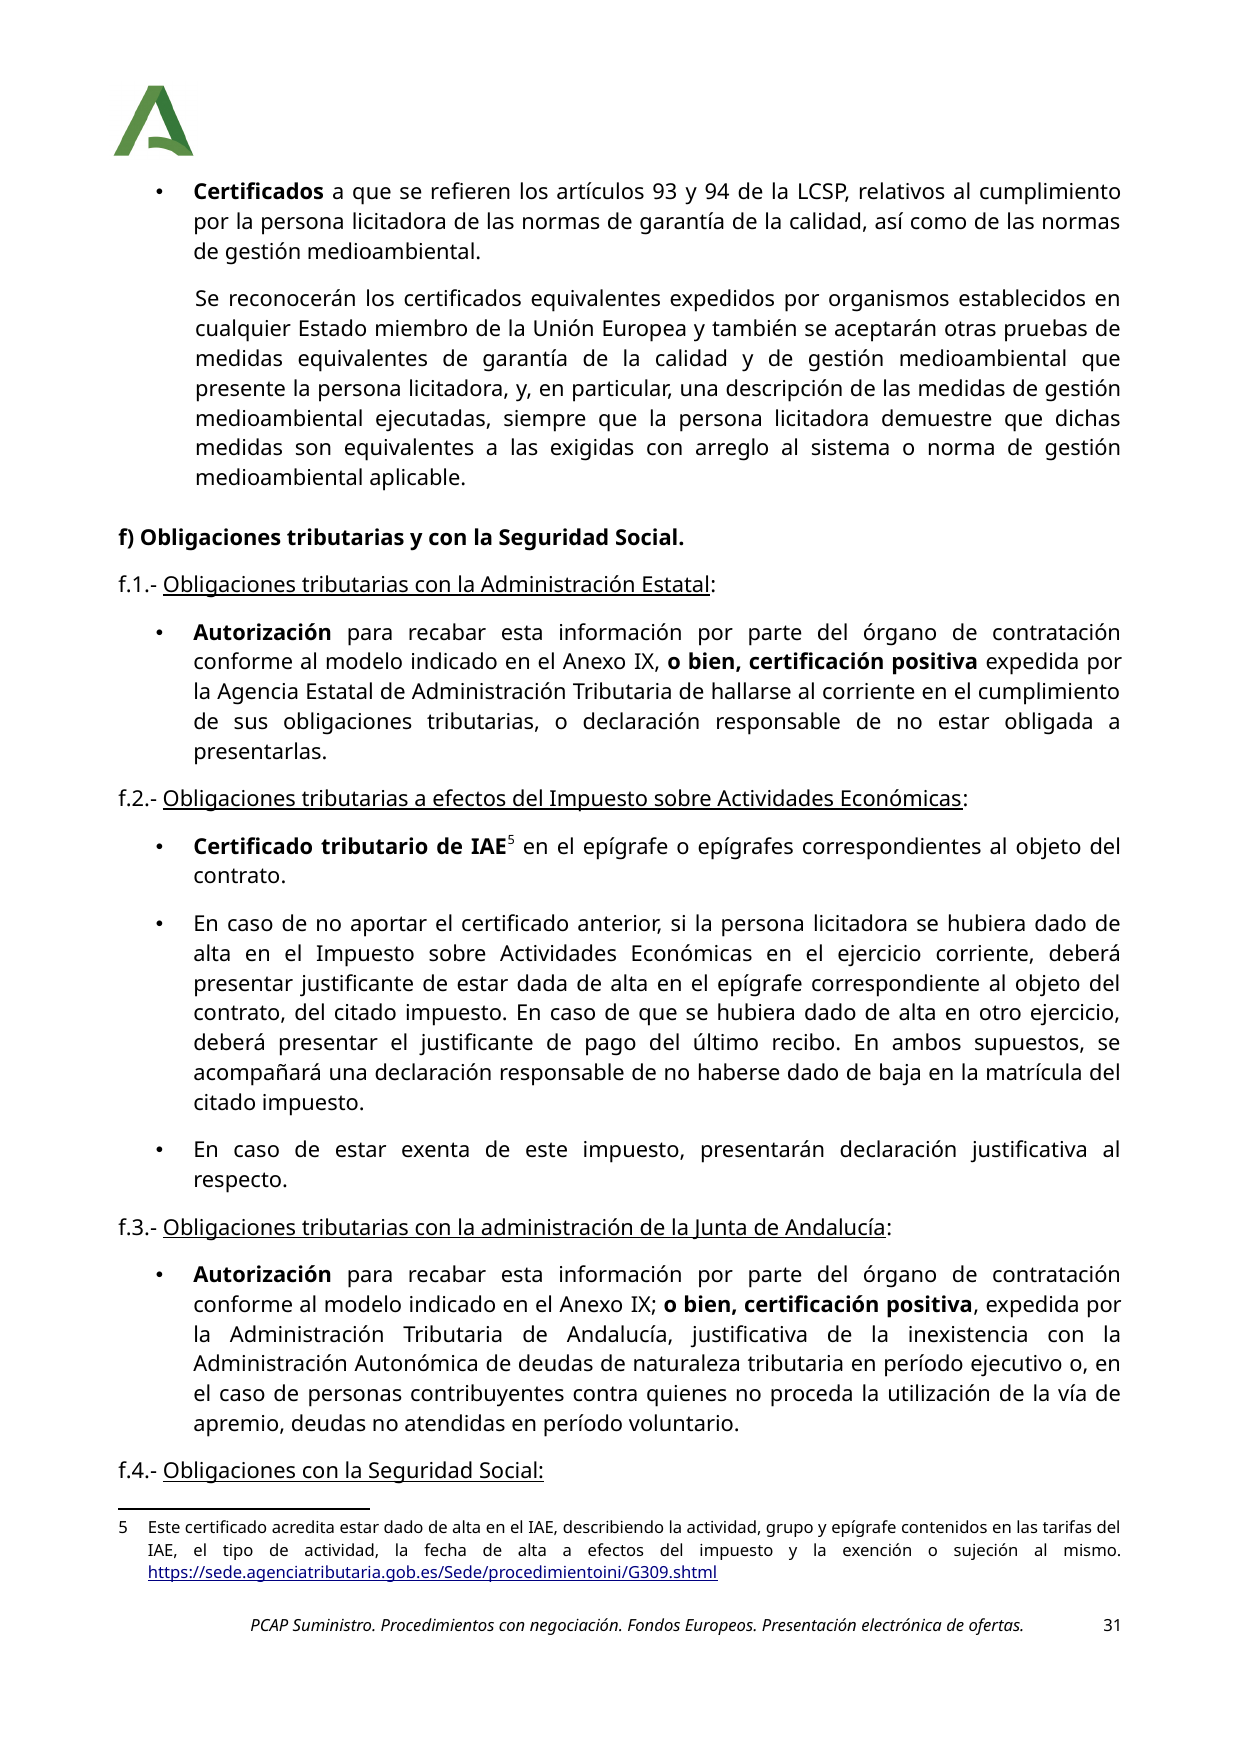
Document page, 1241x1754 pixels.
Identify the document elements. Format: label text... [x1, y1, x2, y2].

text f.4.- Obligaciones con la Seguridad Social: [118, 1455, 1122, 1485]
text Se reconocerán los certificados equivalentes expedidos por organismos establecidos en cualquier Estado miembro de la Unión Europea y también se aceptarán otras pruebas de medidas equivalentes de garantía de la calidad y de gestión medioambiental que presente la persona licitadora, y, en particular, una descripción de las medidas de gestión medioambiental ejecutadas, siempre que la persona licitadora demuestre que dichas medidas son equivalentes a las exigidas con arreglo al sistema o norma de gestión medioambiental aplicable. [195, 283, 1122, 492]
list En caso de no aportar el certificado anterior, si la persona licitadora se hubiera dado de alta en el Impuesto sobre Actividades Económicas en el ejercicio corriente, deberá presentar justificante de estar dada de alta en el epígrafe correspondiente al objeto del contrato, del citado impuesto. En caso de que se hubiera dado de alta en otro ejercicio, deberá presentar el justificante de pago del último recibo. En ambos supuestos, se acompañará una declaración responsable de no haberse dado de baja en la matrícula del citado impuesto. [156, 908, 1122, 1116]
text f) Obligaciones tributarias y con la Seguridad Social. [118, 521, 1122, 551]
list Este certificado acredita estar dado de alta en el IAE, describiendo la actividad, grupo y epígrafe contenidos en las tarifas del IAE, el tipo de actividad, la fecha de alta a efectos del impuesto y la exención o sujeción al mismo. https://sede.agenciatributaria.gob.es/Sede/procedimientoini/G309.shtml [118, 1516, 1122, 1584]
text f.3.- Obligaciones tributarias con la administración de la Junta de Andalucía: [118, 1211, 1122, 1241]
list Certificados a que se refieren los artículos 93 y 94 de la LCSP, relativos al cumplimiento por la persona licitadora de las normas de garantía de la calidad, así como de las normas de gestión medioambiental. [156, 176, 1122, 266]
picture [109, 81, 198, 160]
list En caso de estar exenta de este impuesto, presentarán declaración justificativa al respecto. [156, 1134, 1122, 1194]
list Autorización para recabar esta información por parte del órgano de contratación conforme al modelo indicado en el Anexo IX; o bien, certificación positiva, expedida por la Administración Tributaria de Andalucía, justificativa de la inexistencia con la Administración Autonómica de deudas de naturaleza tributaria en período ejecutivo o, en el caso de personas contribuyentes contra quienes no proceda la utilización de la vía de apremio, deudas no atendidas en período voluntario. [156, 1259, 1122, 1438]
text f.2.- Obligaciones tributarias a efectos del Impuesto sobre Actividades Económicas: [118, 783, 1122, 813]
list Certificado tributario de IAE en el epígrafe o epígrafes correspondientes al objeto del contrato. [156, 831, 1122, 890]
text f.1.- Obligaciones tributarias con la Administración Estatal: [118, 569, 1122, 599]
list Autorización para recabar esta información por parte del órgano de contratación conforme al modelo indicado en el Anexo IX, o bien, certificación positiva expedida por la Agencia Estatal de Administración Tributaria de hallarse al corriente en el cumplimiento de sus obligaciones tributarias, o declaración responsable de no estar obligada a presentarlas. [156, 616, 1122, 765]
